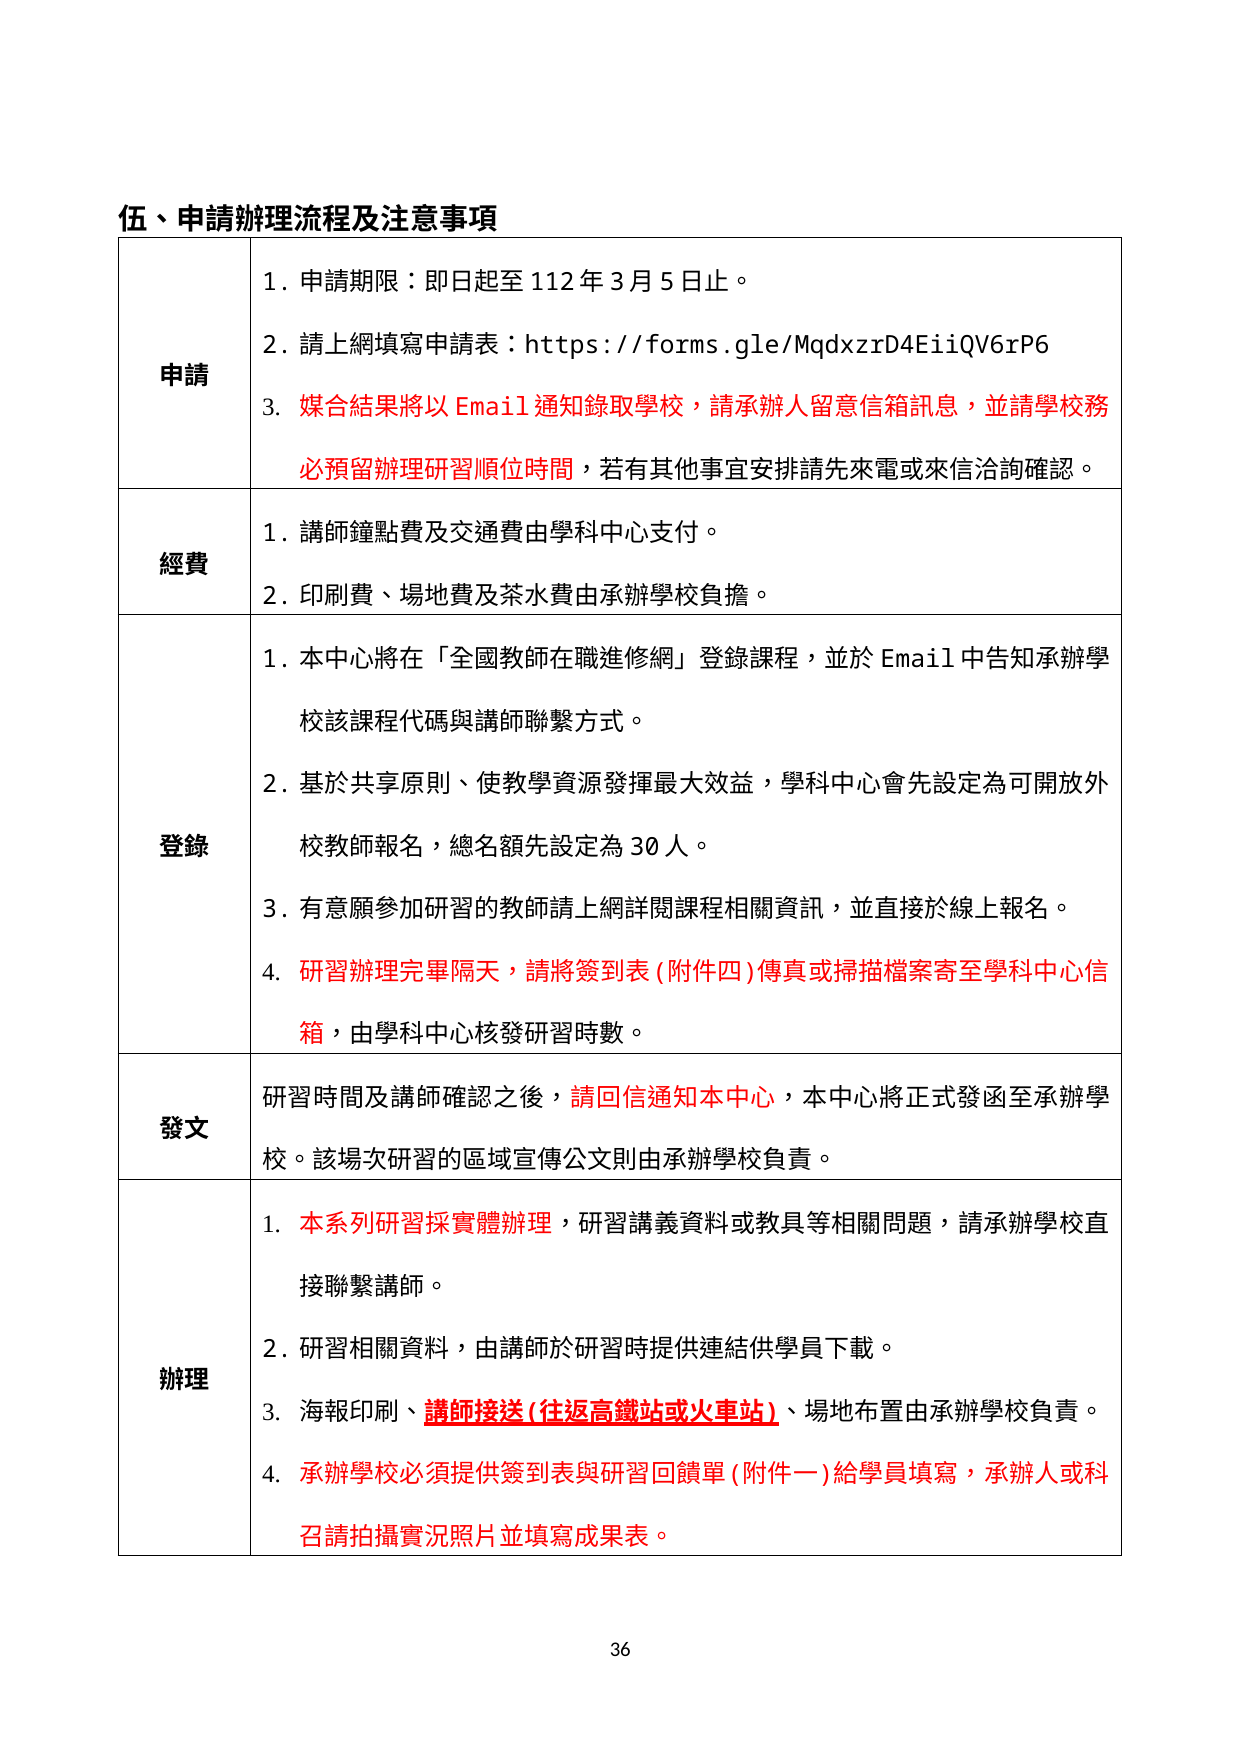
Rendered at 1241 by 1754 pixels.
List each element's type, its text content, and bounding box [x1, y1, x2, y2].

table_cell 本系列研習採實體辦理，研習講義資料或教具等相關問題，請承辦學校直接聯繫講師。 研習相關資料，由講師於研習時提供連結供學員下載。 海報印刷、講師接送(往返高鐵站或火車站)、場地布置由承辦學校負責。 承辦學校必須提供簽到表與研習回饋單(附件一)給學員填寫，承辦人或科召請拍攝實況照片並填寫成果表。 [251, 1180, 1121, 1555]
table_cell 登錄 [119, 615, 250, 1053]
table_cell 本中心將在「全國教師在職進修網」登錄課程，並於Email中告知承辦學校該課程代碼與講師聯繫方式。 基於共享原則、使教學資源發揮最大效益，學科中心會先設定為可開放外校教師報名，總名額先設定為30人。 有意願參加研習的教師請上網詳閱課程相關資訊，並直接於線上報名。 研習辦理完畢隔天，請將簽到表(附件四)傳真或掃描檔案寄至學科中心信箱，由學科中心核發研習時數。 [251, 615, 1121, 1053]
table_cell 發文 [119, 1054, 250, 1179]
table_header 申請期限：即日起至112年3月5日止。 請上網填寫申請表：https://forms.gle/MqdxzrD4EiiQV6rP6 媒合結果將以Email通知錄取學校，請承辦人留意信箱訊息，並請學校務必預留辦理研習順位時間，若有其他事宜安排請先來電或來信洽詢確認。 [251, 238, 1121, 488]
table_cell 研習時間及講師確認之後，請回信通知本中心，本中心將正式發函至承辦學校。該場次研習的區域宣傳公文則由承辦學校負責。 [251, 1054, 1121, 1179]
text 伍、申請辦理流程及注意事項 [118, 175, 1122, 237]
table_cell 辦理 [119, 1180, 250, 1555]
table_cell 講師鐘點費及交通費由學科中心支付。 印刷費、場地費及茶水費由承辦學校負擔。 [251, 489, 1121, 614]
table_header 申請 [119, 238, 250, 488]
table_cell 經費 [119, 489, 250, 614]
